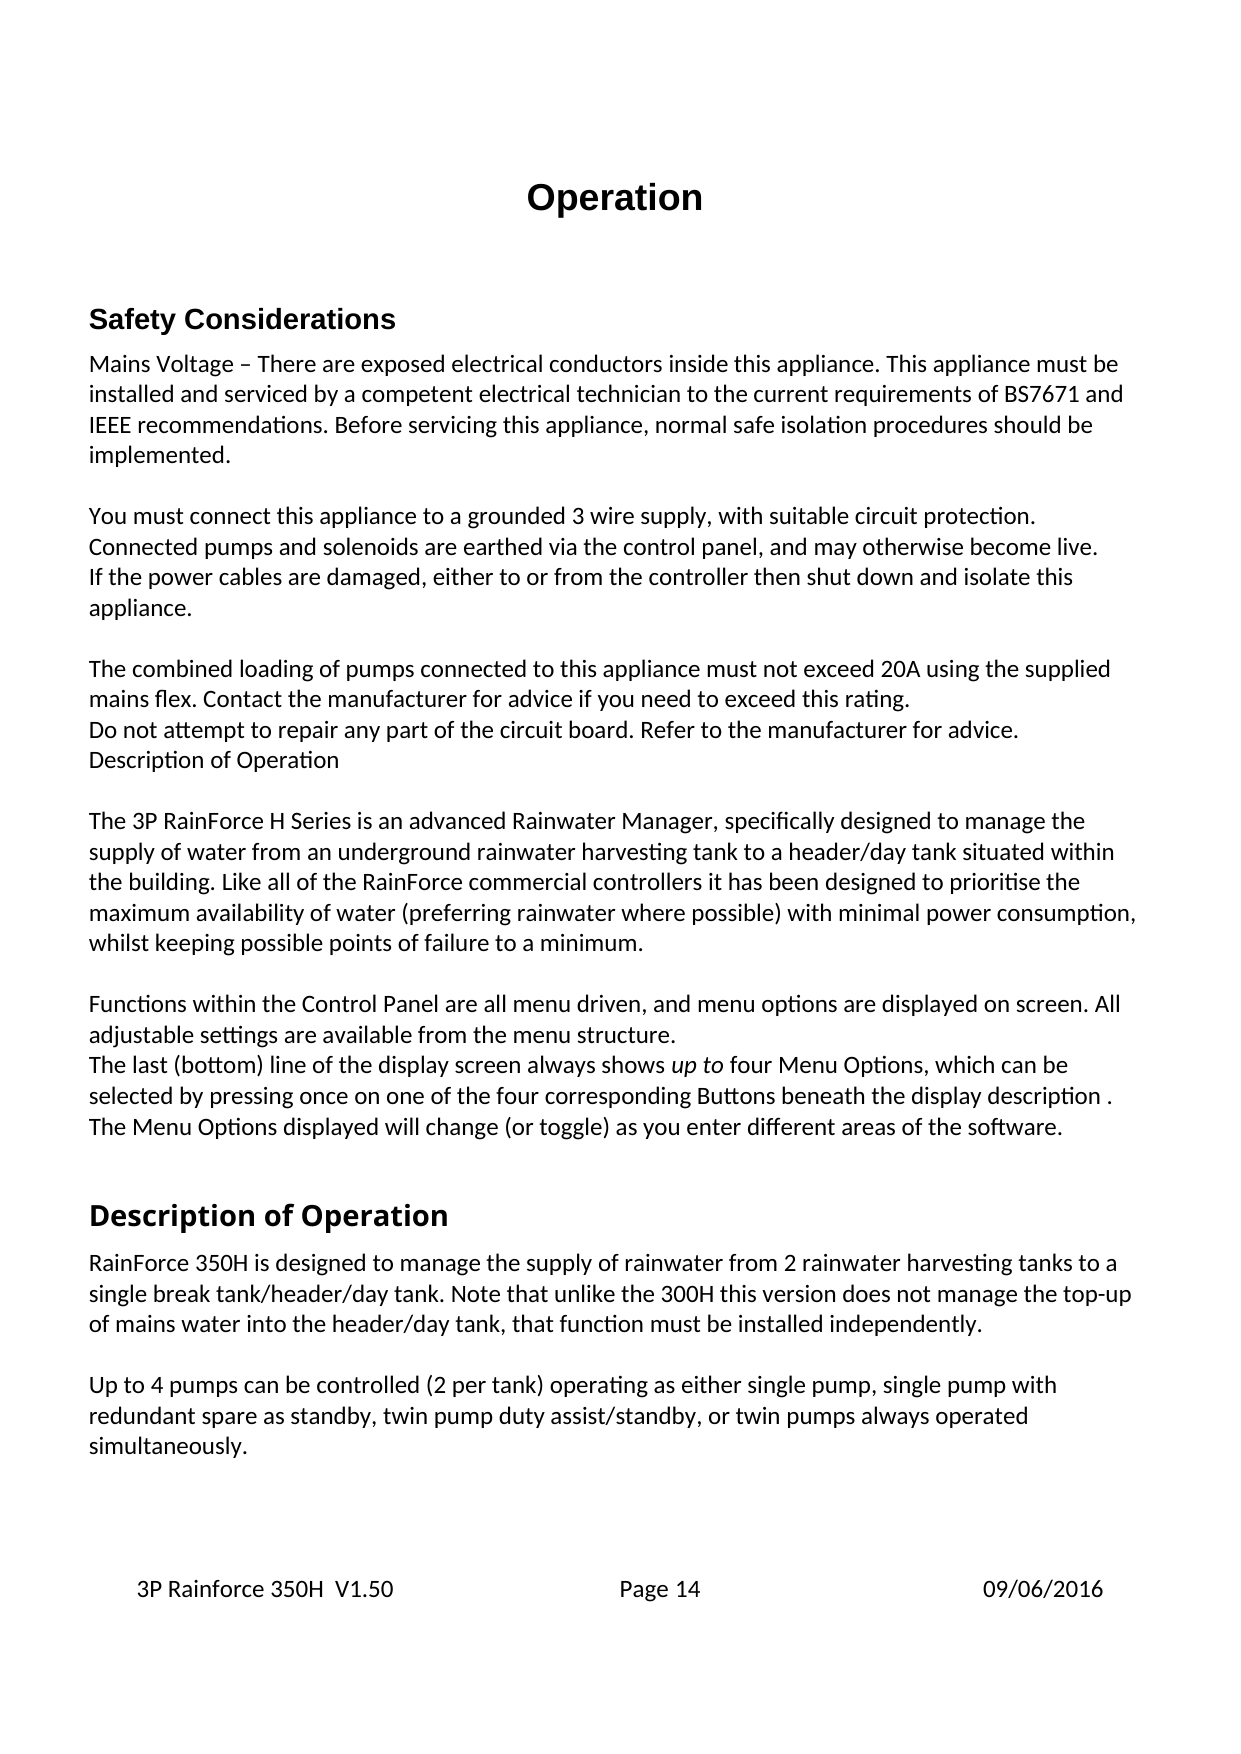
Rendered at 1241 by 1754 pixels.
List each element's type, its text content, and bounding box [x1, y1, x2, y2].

text Mains Voltage – There are exposed electrical conductors inside this appliance. This appliance must be installed and serviced by a competent electrical technician to the current requirements of BS7671 and IEEE recommendations. Before servicing this appliance, normal safe isolation procedures should be implemented. [88, 348, 1152, 470]
subtitle Description of Operation [88, 1195, 1152, 1235]
subtitle Operation [88, 175, 1152, 218]
text The last (bottom) line of the display screen always shows up to four Menu Options, which can be selected by pressing once on one of the four corresponding Buttons beneath the display description . The Menu Options displayed will change (or toggle) as you enter different areas of the software. [88, 1050, 1152, 1141]
text RainForce 350H is designed to manage the supply of rainwater from 2 rainwater harvesting tanks to a single break tank/header/day tank. Note that unlike the 300H this version does not manage the top-up of mains water into the header/day tank, that function must be installed independently. [88, 1247, 1152, 1339]
text Do not attempt to repair any part of the circuit board. Refer to the manufacturer for advice. [88, 714, 1152, 744]
subtitle Safety Considerations [88, 302, 1152, 335]
text The combined loading of pumps connected to this appliance must not exceed 20A using the supplied mains flex. Contact the manufacturer for advice if you need to exceed this rating. [88, 653, 1152, 714]
text You must connect this appliance to a grounded 3 wire supply, with suitable circuit protection. Connected pumps and solenoids are earthed via the control panel, and may otherwise become live. [88, 500, 1152, 561]
text Functions within the Control Panel are all menu driven, and menu options are displayed on screen. All adjustable settings are available from the menu structure. [88, 989, 1152, 1050]
text If the power cables are damaged, either to or from the controller then shut down and isolate this appliance. [88, 561, 1152, 622]
text Up to 4 pumps can be controlled (2 per tank) operating as either single pump, single pump with redundant spare as standby, twin pump duty assist/standby, or twin pumps always operated simultaneously. [88, 1369, 1152, 1461]
text The 3P RainForce H Series is an advanced Rainwater Manager, specifically designed to manage the supply of water from an underground rainwater harvesting tank to a header/day tank situated within the building. Like all of the RainForce commercial controllers it has been designed to prioritise the maximum availability of water (preferring rainwater where possible) with minimal power consumption, whilst keeping possible points of failure to a minimum. [88, 806, 1152, 958]
text Description of Operation [88, 744, 1152, 775]
